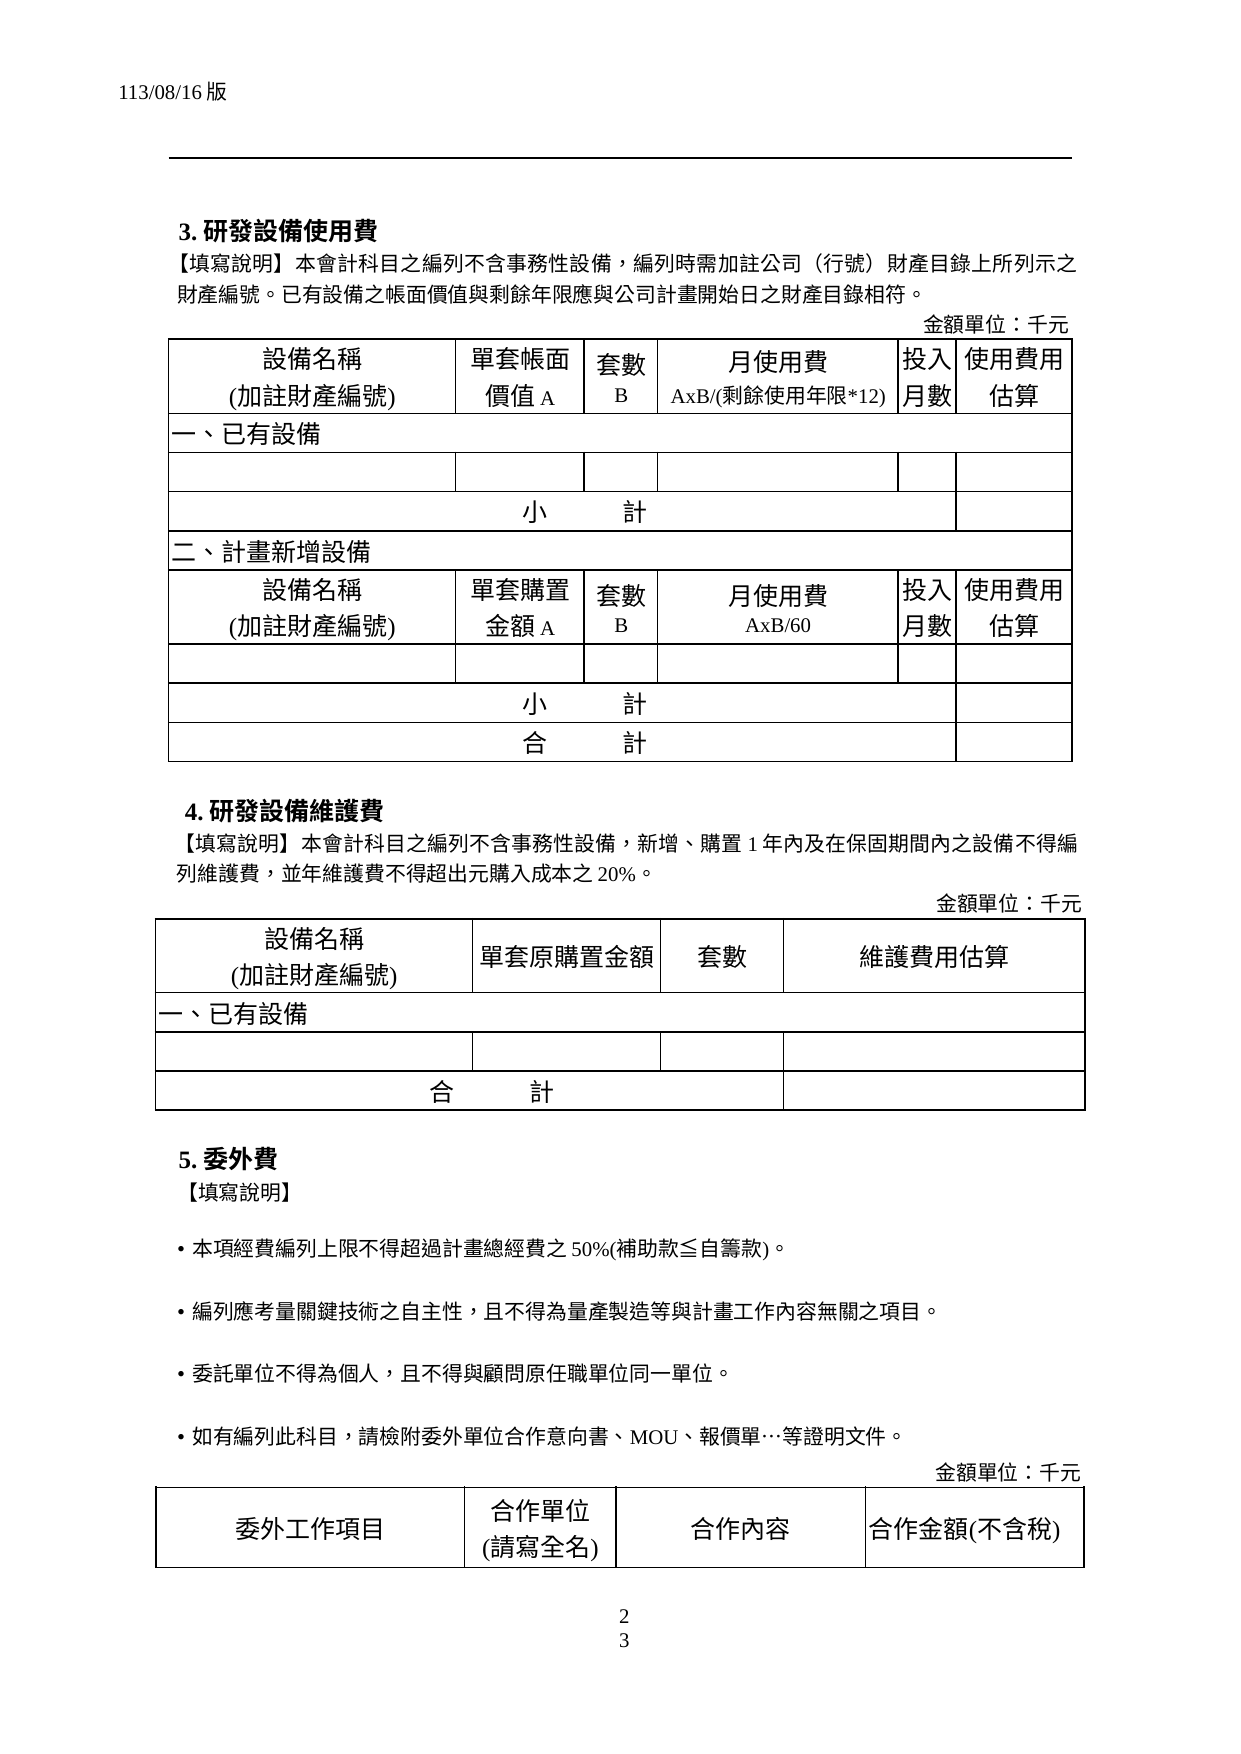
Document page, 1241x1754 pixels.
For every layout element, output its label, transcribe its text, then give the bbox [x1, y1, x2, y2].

table_cell [473, 1033, 660, 1070]
table_cell 合作金額(不含稅) [866, 1488, 1083, 1567]
table_cell 小 計 [169, 684, 955, 721]
table_cell 月使用費 AxB/(剩餘使用年限*12) [658, 340, 897, 412]
list 編列應考量關鍵技術之自主性，且不得為量產製造等與計畫工作內容無關之項目。 [177, 1269, 1122, 1331]
text 5. 委外費 [84, 1140, 1122, 1176]
table_cell 委外工作項目 [157, 1488, 464, 1567]
table_cell [585, 645, 657, 682]
table_cell 維護費用估算 [784, 920, 1084, 992]
list 如有編列此科目，請檢附委外單位合作意向書、MOU、報價單…等證明文件。 [177, 1394, 1122, 1456]
table_cell 一、已有設備 [169, 414, 1071, 452]
table_cell 投入月數 [899, 571, 955, 643]
list 委託單位不得為個人，且不得與顧問原任職單位同一單位。 [177, 1331, 1122, 1394]
table_cell [957, 492, 1071, 530]
table_cell [784, 1072, 1084, 1109]
table_cell [658, 645, 897, 682]
text 3. 研發設備使用費 [84, 211, 1122, 248]
table_cell [957, 645, 1071, 682]
table_cell 一、已有設備 [156, 993, 1084, 1031]
table_cell [169, 159, 1072, 183]
table_cell 套數 B [585, 571, 657, 643]
table_cell 設備名稱 (加註財產編號) [169, 340, 455, 412]
table_header [156, 1456, 469, 1486]
table_cell 單套購置金額A [456, 571, 583, 643]
table_cell 合作單位 (請寫全名) [465, 1488, 615, 1567]
table_header 金額單位：千元 [155, 888, 1085, 918]
table_cell [169, 645, 455, 682]
table_cell [156, 1033, 472, 1070]
table_cell [899, 453, 955, 491]
table_cell 月使用費 AxB/60 [658, 571, 897, 643]
table_cell [957, 684, 1071, 721]
table_cell 使用費用估算 [957, 571, 1071, 643]
text 【填寫說明】 [177, 1176, 1078, 1206]
table_cell [957, 723, 1071, 761]
table_cell [456, 453, 583, 491]
table_cell [784, 1033, 1084, 1070]
table_cell [585, 453, 657, 491]
table_header 金額單位：千元 [469, 1456, 1084, 1486]
table_cell 合作內容 [617, 1488, 865, 1567]
table_cell 套數 B [585, 340, 657, 412]
table_cell 小 計 [169, 492, 955, 530]
table_cell 合 計 [169, 723, 955, 761]
text 【填寫說明】本會計科目之編列不含事務性設備，編列時需加註公司（行號）財產目錄上所列示之財產編號。已有設備之帳面價值與剩餘年限應與公司計畫開始日之財產目錄相符。 [168, 248, 1078, 308]
table_cell [658, 453, 897, 491]
table_cell 套數 [661, 920, 783, 992]
table_cell 二、計畫新增設備 [169, 532, 1071, 569]
table_cell 設備名稱 (加註財產編號) [169, 571, 455, 643]
table_cell 單套帳面價值A [456, 340, 583, 412]
table_cell 投入月數 [899, 340, 955, 412]
table_cell [169, 453, 455, 491]
table_cell [456, 645, 583, 682]
text 4. 研發設備維護費 [84, 791, 1122, 827]
table_cell 使用費用估算 [957, 340, 1071, 412]
table_cell [899, 645, 955, 682]
table_header 金額單位：千元 [169, 308, 1072, 338]
list 本項經費編列上限不得超過計畫總經費之50%(補助款≦自籌款)。 [177, 1206, 1122, 1269]
table_cell [957, 453, 1071, 491]
table_cell 合 計 [156, 1072, 783, 1109]
text 【填寫說明】本會計科目之編列不含事務性設備，新增、購置1年內及在保固期間內之設備不得編列維護費，並年維護費不得超出元購入成本之20%。 [174, 827, 1078, 888]
table_cell [661, 1033, 783, 1070]
table_cell 設備名稱 (加註財產編號) [156, 920, 472, 992]
table_cell 單套原購置金額 [473, 920, 660, 992]
